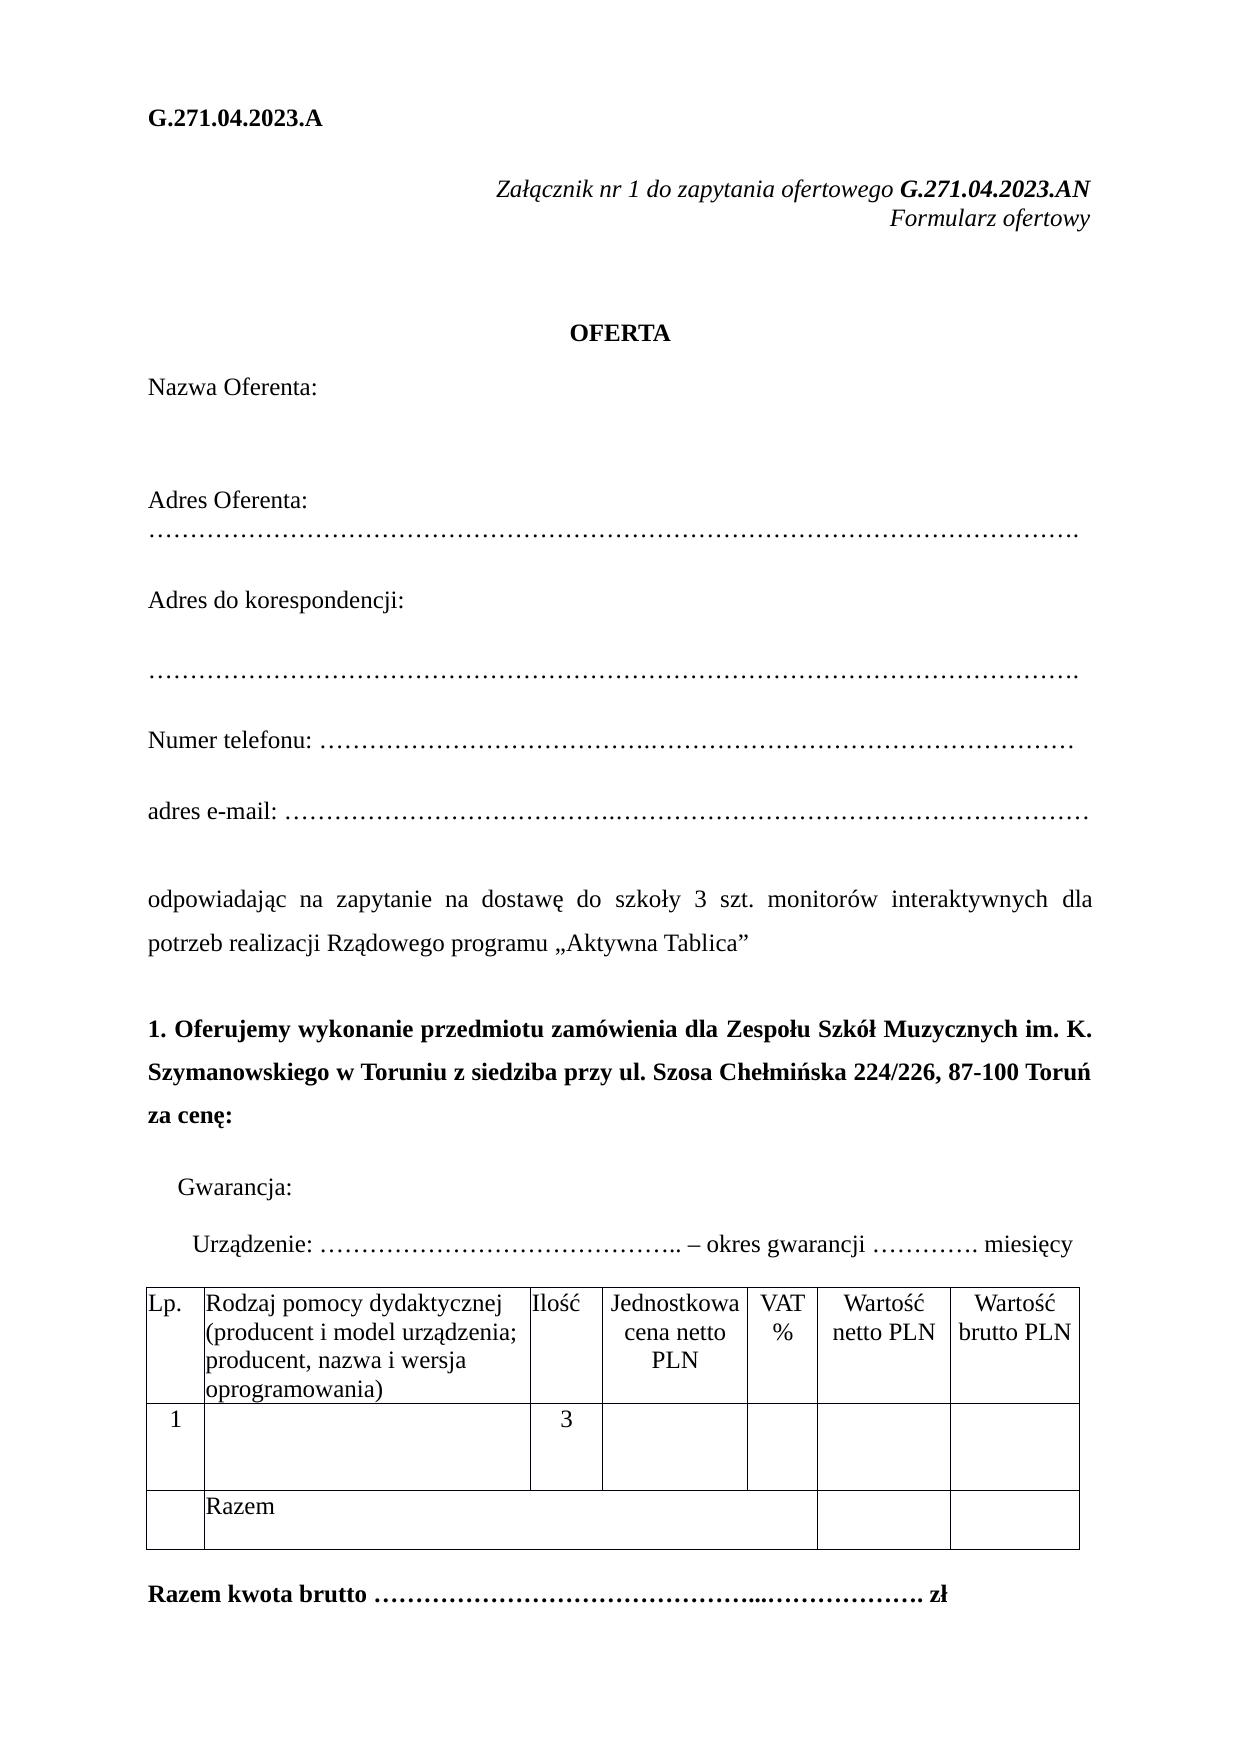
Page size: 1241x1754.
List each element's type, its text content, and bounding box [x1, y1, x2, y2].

table_cell [205, 1404, 530, 1490]
text 1. Oferujemy wykonanie przedmiotu zamówienia dla Zespołu Szkół Muzycznych im. K. Szymanowskiego w Toruniu z siedziba przy ul. Szosa Chełmińska 224/226, 87-100 Toruń za cenę: [148, 1014, 1092, 1129]
table_header Wartość netto PLN [818, 1288, 950, 1403]
table_cell [951, 1404, 1079, 1490]
text Numer telefonu: ………………………………….…………………………………………… [148, 726, 1092, 754]
text Adres Oferenta: …………………………………………………………………………………………………. [148, 486, 1092, 543]
text …………………………………………………………………………………………………. [148, 655, 1092, 684]
table_cell [147, 1491, 204, 1549]
table_header Jednostkowa cena netto PLN [603, 1288, 747, 1403]
list Gwarancja: [177, 1143, 1092, 1201]
table_header VAT % [748, 1288, 817, 1403]
table_cell [748, 1404, 817, 1490]
table_header Wartość brutto PLN [951, 1288, 1079, 1403]
table_cell [951, 1491, 1079, 1549]
table_cell Razem [205, 1491, 817, 1549]
table_cell 1 [147, 1404, 204, 1490]
text Razem kwota brutto ………………………………………...………………. zł [148, 1579, 1092, 1607]
text Adres do korespondencji: [148, 585, 1092, 613]
text Formularz ofertowy [148, 203, 1092, 232]
table_cell [818, 1404, 950, 1490]
text G.271.04.2023.A [148, 103, 1092, 131]
table_header Rodzaj pomocy dydaktycznej (producent i model urządzenia; producent, nazwa i wersja oprogramowania) [205, 1288, 530, 1403]
table_header Lp. [147, 1288, 204, 1403]
table_cell [603, 1404, 747, 1490]
text Załącznik nr 1 do zapytania ofertowego G.271.04.2023.AN [148, 174, 1092, 203]
list Urządzenie: …………………………………….. – okres gwarancji …………. miesięcy [192, 1229, 1092, 1258]
text Nazwa Oferenta: [148, 372, 1092, 401]
text odpowiadając na zapytanie na dostawę do szkoły 3 szt. monitorów interaktywnych dla potrzeb realizacji Rządowego programu „Aktywna Tablica” [148, 884, 1092, 956]
text adres e-mail: ………………………………….………………………………………………… [148, 796, 1092, 825]
table_cell [818, 1491, 950, 1549]
table_header Ilość [531, 1288, 602, 1403]
text OFERTA [148, 318, 1092, 347]
table_cell 3 [531, 1404, 602, 1490]
